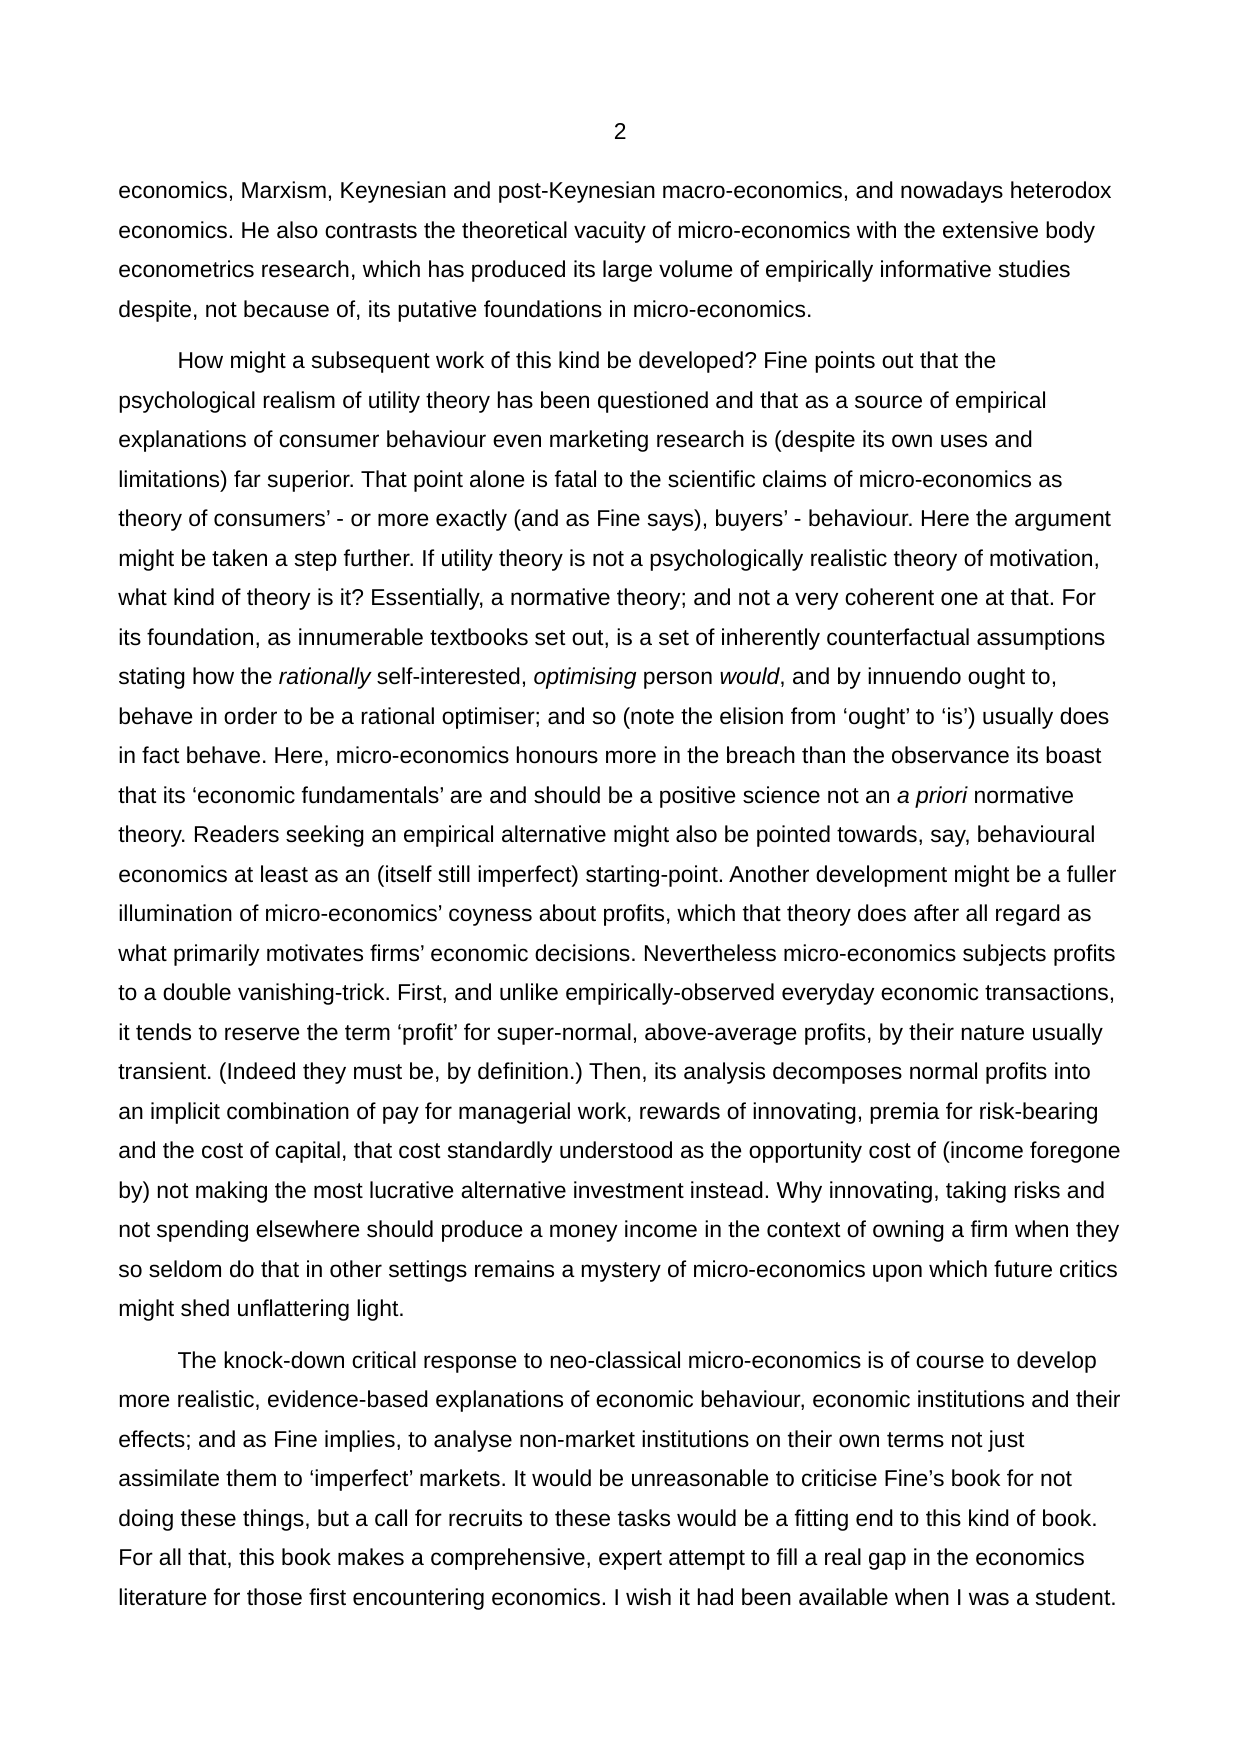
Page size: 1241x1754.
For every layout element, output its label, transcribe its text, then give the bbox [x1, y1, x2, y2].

text economics, Marxism, Keynesian and post-Keynesian macro-economics, and nowadays heterodox economics. He also contrasts the theoretical vacuity of micro-economics with the extensive body econometrics research, which has produced its large volume of empirically informative studies despite, not because of, its putative foundations in micro-economics. [118, 177, 1122, 322]
text How might a subsequent work of this kind be developed? Fine points out that the psychological realism of utility theory has been questioned and that as a source of empirical explanations of consumer behaviour even marketing research is (despite its own uses and limitations) far superior. That point alone is fatal to the scientific claims of micro-economics as theory of consumers’ - or more exactly (and as Fine says), buyers’ - behaviour. Here the argument might be taken a step further. If utility theory is not a psychologically realistic theory of motivation, what kind of theory is it? Essentially, a normative theory; and not a very coherent one at that. For its foundation, as innumerable textbooks set out, is a set of inherently counterfactual assumptions stating how the rationally self-interested, optimising person would, and by innuendo ought to, behave in order to be a rational optimiser; and so (note the elision from ‘ought’ to ‘is’) usually does in fact behave. Here, micro-economics honours more in the breach than the observance its boast that its ‘economic fundamentals’ are and should be a positive science not an a priori normative theory. Readers seeking an empirical alternative might also be pointed towards, say, behavioural economics at least as an (itself still imperfect) starting-point. Another development might be a fuller illumination of micro-economics’ coyness about profits, which that theory does after all regard as what primarily motivates firms’ economic decisions. Nevertheless micro-economics subjects profits to a double vanishing-trick. First, and unlike empirically-observed everyday economic transactions, it tends to reserve the term ‘profit’ for super-normal, above-average profits, by their nature usually transient. (Indeed they must be, by definition.) Then, its analysis decomposes normal profits into an implicit combination of pay for managerial work, rewards of innovating, premia for risk-bearing and the cost of capital, that cost standardly understood as the opportunity cost of (income foregone by) not making the most lucrative alternative investment instead. Why innovating, taking risks and not spending elsewhere should produce a money income in the context of owning a firm when they so seldom do that in other settings remains a mystery of micro-economics upon which future critics might shed unflattering light. [118, 347, 1122, 1321]
text The knock-down critical response to neo-classical micro-economics is of course to develop more realistic, evidence-based explanations of economic behaviour, economic institutions and their effects; and as Fine implies, to analyse non-market institutions on their own terms not just assimilate them to ‘imperfect’ markets. It would be unreasonable to criticise Fine’s book for not doing these things, but a call for recruits to these tasks would be a fitting end to this kind of book. For all that, this book makes a comprehensive, expert attempt to fill a real gap in the economics literature for those first encountering economics. I wish it had been available when I was a student. [118, 1347, 1122, 1610]
